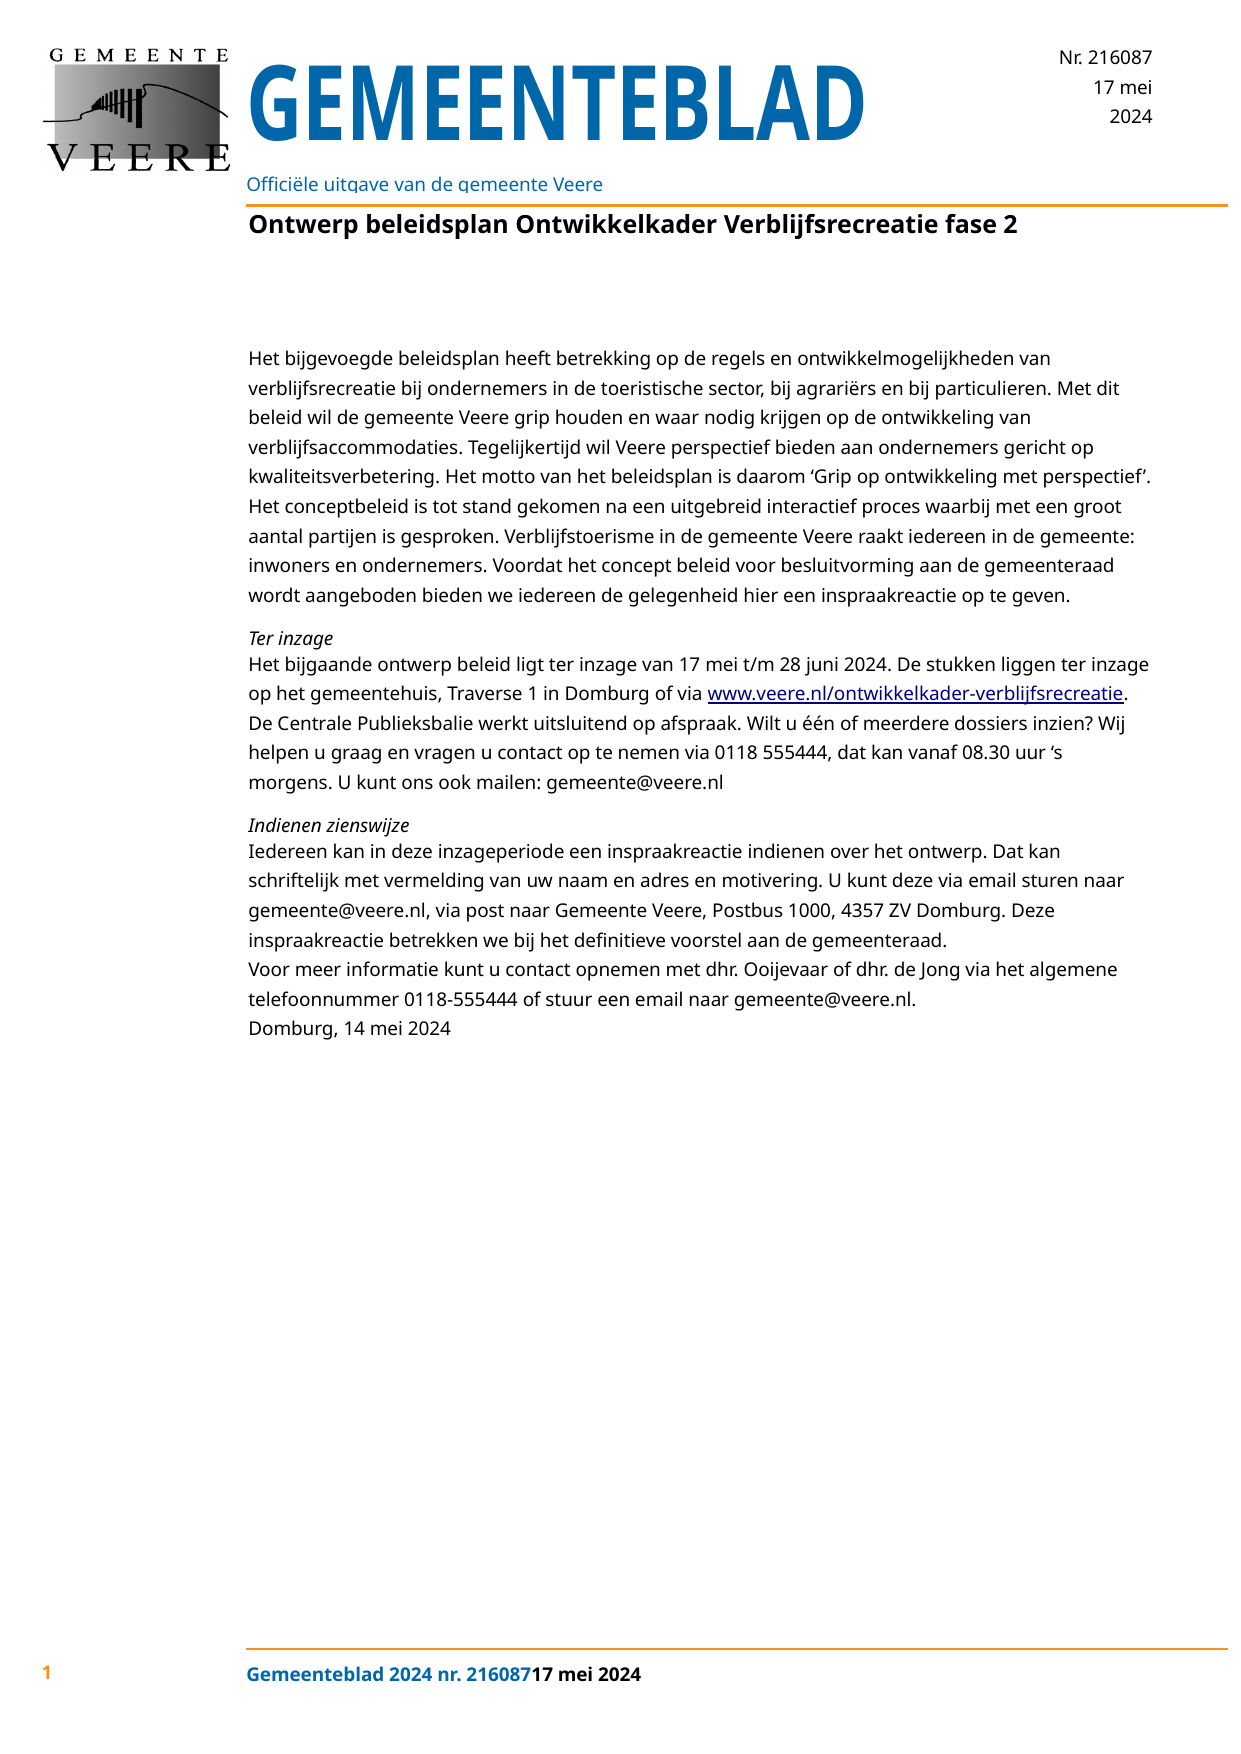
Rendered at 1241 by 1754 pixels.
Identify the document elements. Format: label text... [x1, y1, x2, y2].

text De Centrale Publieksbalie werkt uitsluitend op afspraak. Wilt u één of meerdere dossiers inzien? Wij helpen u graag en vragen u contact op te nemen via 0118 555444, dat kan vanaf 08.30 uur ‘s morgens. U kunt ons ook mailen: gemeente@veere.nl [248, 710, 1152, 795]
text Het bijgaande ontwerp beleid ligt ter inzage van 17 mei t/m 28 juni 2024. De stukken liggen ter inzage op het gemeentehuis, Traverse 1 in Domburg of via www.veere.nl/ontwikkelkader-verblijfsrecreatie. [248, 651, 1152, 706]
text Het bijgevoegde beleidsplan heeft betrekking op de regels en ontwikkelmogelijkheden van verblijfsrecreatie bij ondernemers in de toeristische sector, bij agrariërs en bij particulieren. Met dit beleid wil de gemeente Veere grip houden en waar nodig krijgen op de ontwikkeling van verblijfsaccommodaties. Tegelijkertijd wil Veere perspectief bieden aan ondernemers gericht op kwaliteitsverbetering. Het motto van het beleidsplan is daarom ‘Grip op ontwikkeling met perspectief’. [248, 345, 1152, 489]
text Iedereen kan in deze inzageperiode een inspraakreactie indienen over het ontwerp. Dat kan schriftelijk met vermelding van uw naam en adres en motivering. U kunt deze via email sturen naar gemeente@veere.nl, via post naar Gemeente Veere, Postbus 1000, 4357 ZV Domburg. Deze inspraakreactie betrekken we bij het definitieve voorstel aan de gemeenteraad. [248, 838, 1152, 952]
text Indienen zienswijze [248, 812, 1152, 838]
text Ter inzage [248, 625, 1152, 651]
text Het conceptbeleid is tot stand gekomen na een uitgebreid interactief proces waarbij met een groot aantal partijen is gesproken. Verblijfstoerisme in de gemeente Veere raakt iedereen in de gemeente: inwoners en ondernemers. Voordat het concept beleid voor besluitvorming aan de gemeenteraad wordt aangeboden bieden we iedereen de gelegenheid hier een inspraakreactie op te geven. [248, 493, 1152, 608]
picture [41, 47, 231, 172]
text Voor meer informatie kunt u contact opnemen met dhr. Ooijevaar of dhr. de Jong via het algemene telefoonnummer 0118-555444 of stuur een email naar gemeente@veere.nl. [248, 956, 1152, 1012]
text Ontwerp beleidsplan Ontwikkelkader Verblijfsrecreatie fase 2 [248, 207, 1152, 241]
text Domburg, 14 mei 2024 [248, 1016, 1152, 1041]
